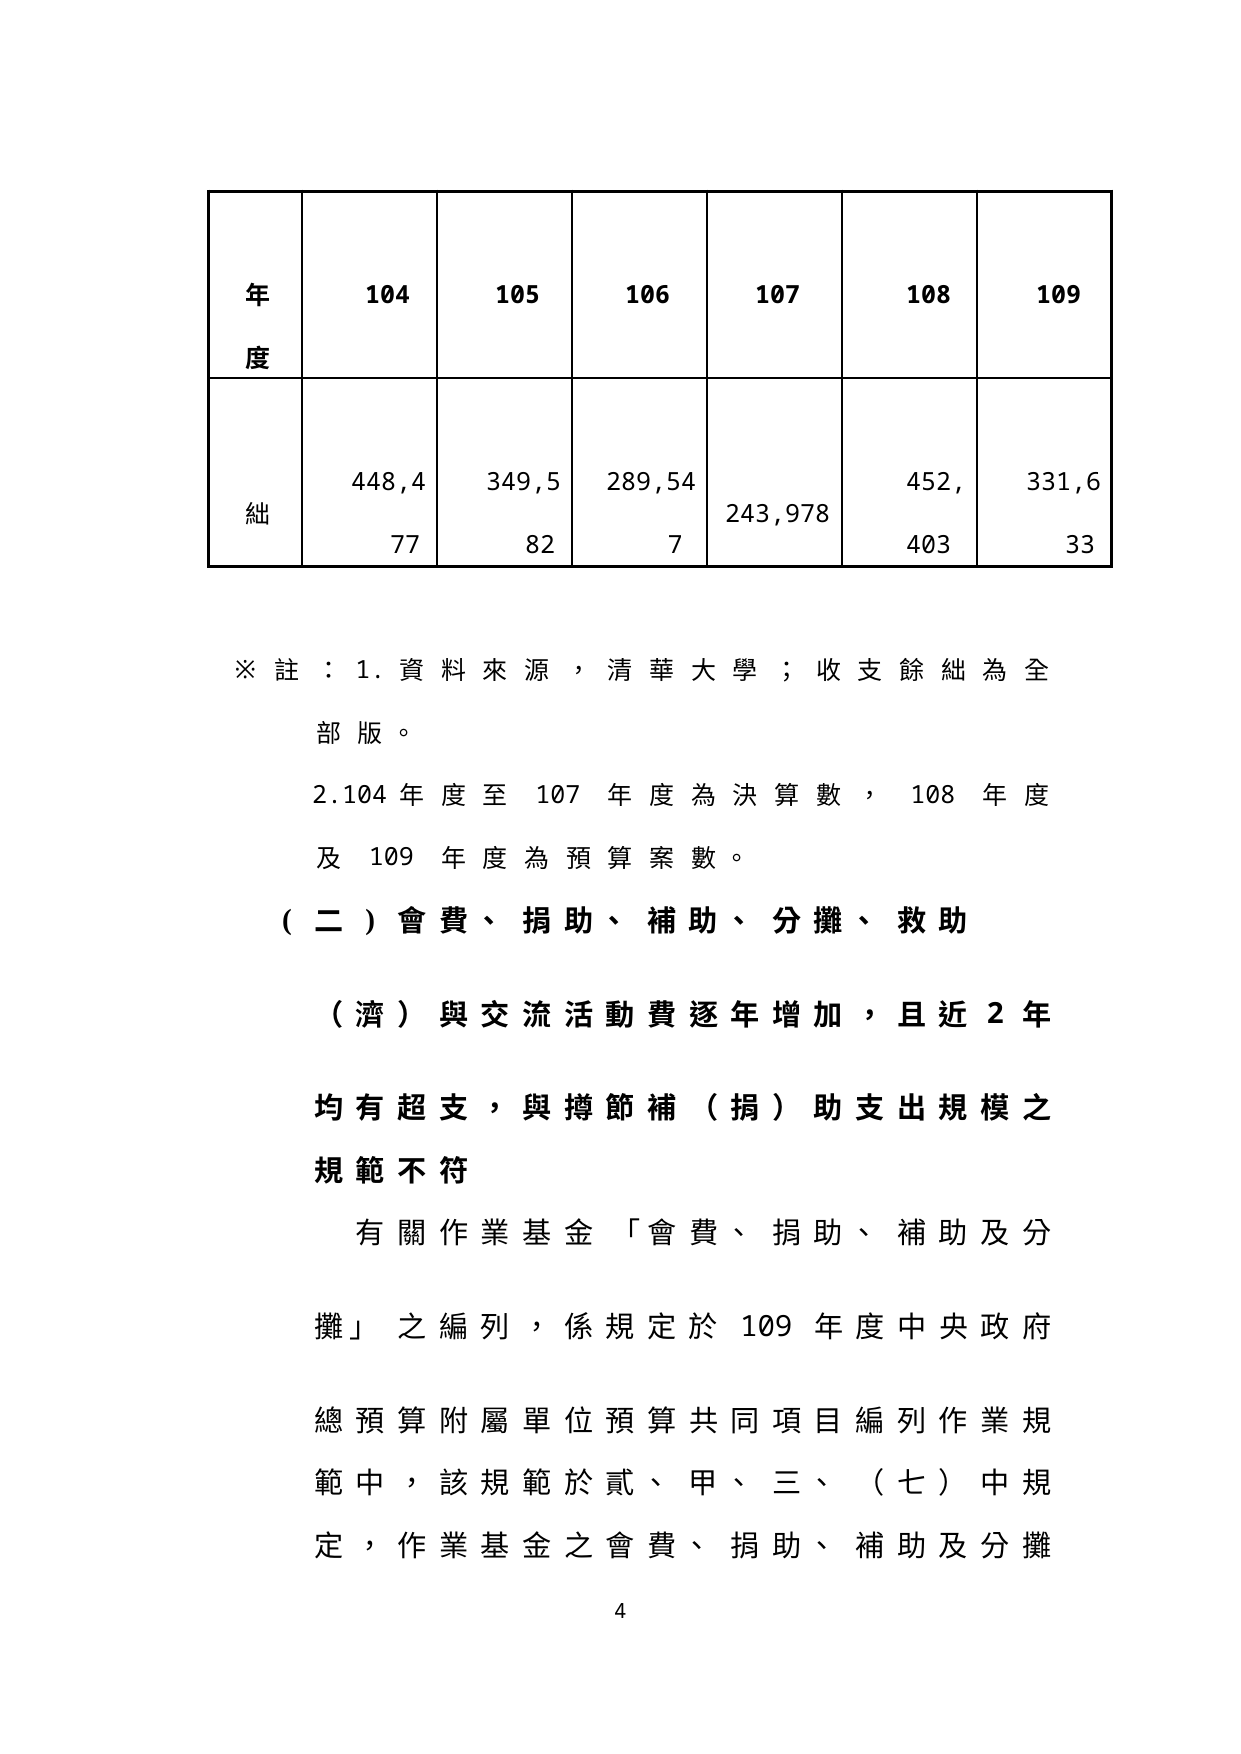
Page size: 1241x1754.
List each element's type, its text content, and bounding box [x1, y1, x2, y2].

table_header 104 [303, 193, 436, 377]
table_header 108 [843, 193, 976, 377]
text 2.104年度至107年度為決算數，108年度及109年度為預算案數。 [273, 752, 1058, 877]
table_header 107 [708, 193, 841, 377]
table_cell -452,403 [843, 379, 976, 564]
table_cell -289,547 [573, 379, 706, 564]
table_header 105 [438, 193, 571, 377]
table_cell -448,477 [303, 379, 436, 564]
table_header 106 [573, 193, 706, 377]
table_cell -243,978 [708, 379, 841, 564]
table_cell -349,582 [438, 379, 571, 564]
table_header 109 [978, 193, 1110, 377]
table_cell -331,633 [978, 379, 1110, 564]
text (二)會費、捐助、補助、分攤、救助（濟）與交流活動費逐年增加，且近2年均有超支，與撙節補（捐）助支出規模之規範不符 [242, 877, 1058, 1189]
text ※註：1.資料來源，清華大學；收支餘絀為全部版。 [197, 627, 1058, 752]
text 有關作業基金「會費、捐助、補助及分攤」之編列，係規定於109年度中央政府總預算附屬單位預算共同項目編列作業規範中，該規範於貳、甲、三、（七）中規定，作業基金之會費、捐助、補助及分攤財務狀況欠佳或基金來源短缺者，捐助、補助與獎助，及補貼（償）、獎勵、慰問與救助（濟）之支出，應審酌財務狀況，進一步檢討縮減補（捐）助範圍，其中短絀嚴重之基金，更應確實撙節補（捐）助支出之規模。經檢視清華大學會費、捐助、補助、分攤、救助（濟）與交流活動費執行情形 (詳附表2)，104年度至107年度分別為4億474萬7千元、4億930萬1千元、8億2,034萬7千元及9億1,072萬元，呈逐年成長，且近2年甚有超支情形，超支數由106年度之2億9,499萬元增加為107年度之3億2,439萬1千元，超支幅度皆逾5成，與上開編列作業規範未符。 [271, 1189, 1058, 1564]
table_cell 絀 [210, 379, 301, 564]
table_header 年度 [210, 193, 301, 377]
